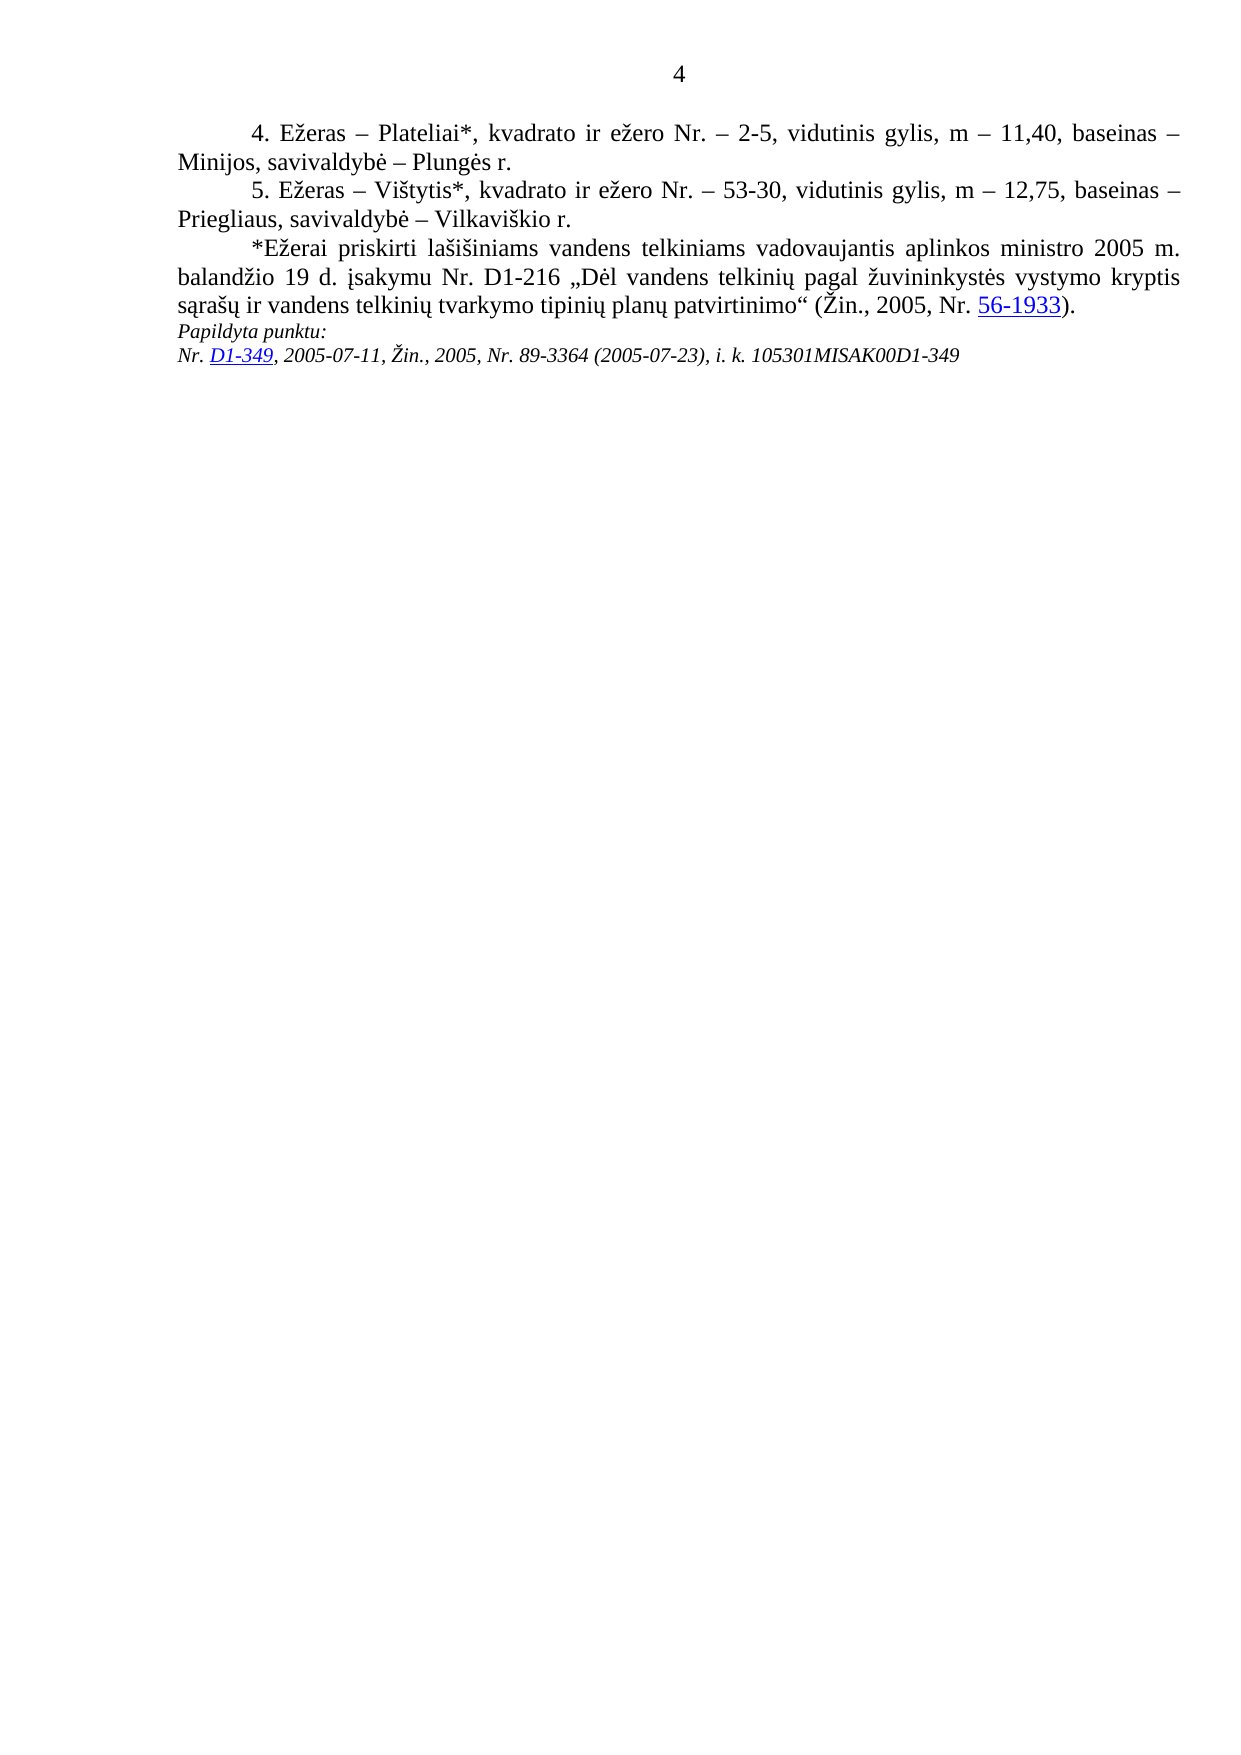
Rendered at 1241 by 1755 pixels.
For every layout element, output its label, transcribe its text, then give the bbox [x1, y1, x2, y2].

text 4. Ežeras – Plateliai*, kvadrato ir ežero Nr. – 2-5, vidutinis gylis, m – 11,40, baseinas – Minijos, savivaldybė – Plungės r. [177, 118, 1181, 176]
text Nr. D1-349, 2005-07-11, Žin., 2005, Nr. 89-3364 (2005-07-23), i. k. 105301MISAK00D1-349 [177, 343, 1181, 367]
text *Ežerai priskirti lašišiniams vandens telkiniams vadovaujantis aplinkos ministro 2005 m. balandžio 19 d. įsakymu Nr. D1-216 „Dėl vandens telkinių pagal žuvininkystės vystymo kryptis sąrašų ir vandens telkinių tvarkymo tipinių planų patvirtinimo“ (Žin., 2005, Nr. 56-1933). [177, 233, 1181, 319]
text 5. Ežeras – Vištytis*, kvadrato ir ežero Nr. – 53-30, vidutinis gylis, m – 12,75, baseinas – Priegliaus, savivaldybė – Vilkaviškio r. [177, 176, 1181, 233]
text Papildyta punktu: [177, 319, 1181, 343]
